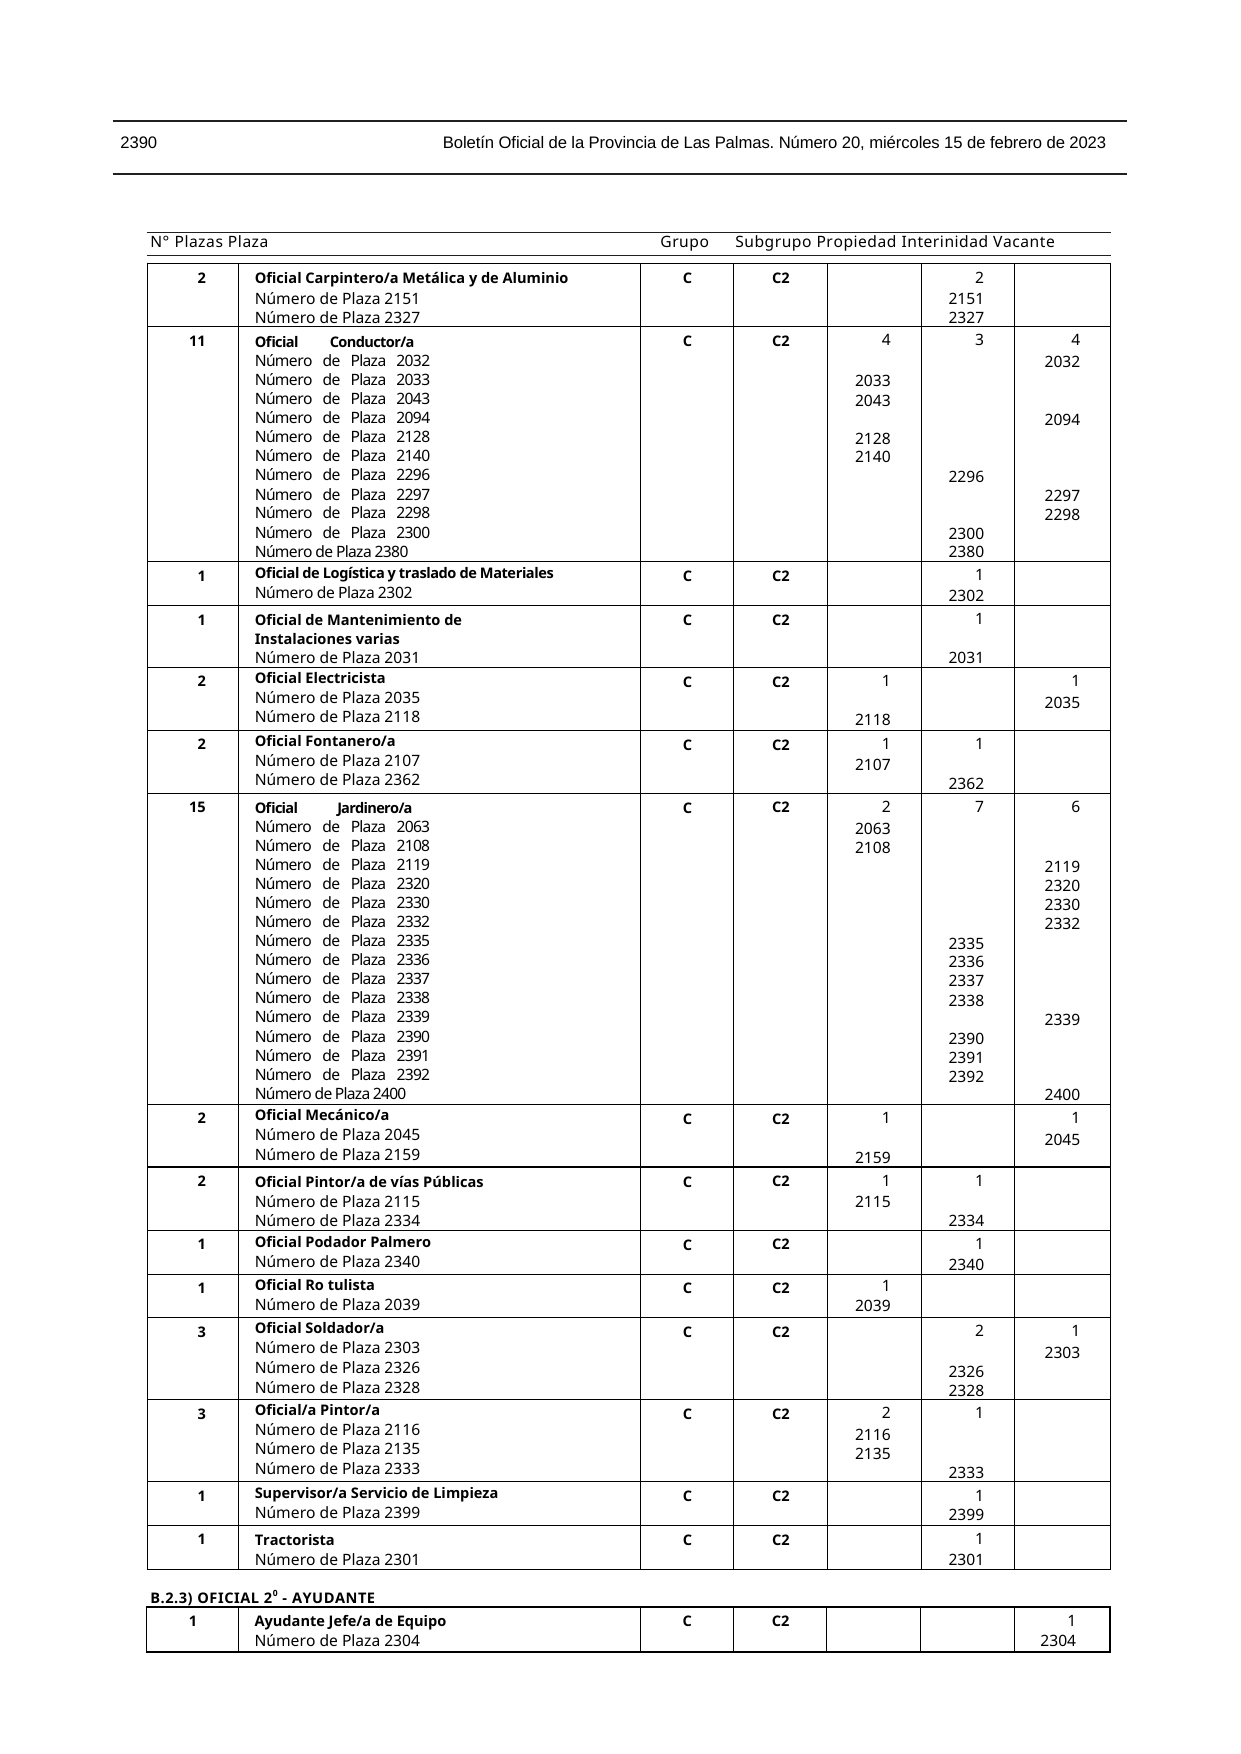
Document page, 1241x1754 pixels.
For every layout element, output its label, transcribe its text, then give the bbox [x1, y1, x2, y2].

table_cell C [641, 562, 733, 605]
table_cell C2 [734, 731, 827, 792]
table_cell Oficial Jardinero/a Número de Plaza 2063 Número de Plaza 2108 Número de Plaza 2119 Número de Plaza 2320 Número de Plaza 2330 Número de Plaza 2332 Número de Plaza 2335 Número de Plaza 2336 Número de Plaza 2337 Número de Plaza 2338 Número de Plaza 2339 Número de Plaza 2390 Número de Plaza 2391 Número de Plaza 2392 Número de Plaza 2400 [239, 794, 640, 1103]
table_cell [1015, 1526, 1110, 1569]
table_header Ayudante Jefe/a de Equipo [239, 1608, 640, 1630]
table_cell Oficial Ro tulista Número de Plaza 2039 [239, 1275, 640, 1317]
table_cell 1 2045 [1015, 1105, 1110, 1166]
table_cell 2 [148, 668, 238, 729]
table_cell C2 [734, 1318, 827, 1399]
table_cell Oficial Podador Palmero Número de Plaza 2340 [239, 1231, 640, 1273]
table_cell Oficial/a Pintor/a Número de Plaza 2116 Número de Plaza 2135 Número de Plaza 2333 [239, 1400, 640, 1481]
table_header 1 [147, 1608, 238, 1630]
table_cell Número de Plaza 2304 [239, 1630, 640, 1651]
table_cell 1 [148, 1526, 238, 1569]
table_cell [828, 562, 921, 605]
table_cell Supervisor/a Servicio de Limpieza Número de Plaza 2399 [239, 1482, 640, 1524]
table_cell C2 [734, 1231, 827, 1273]
table_cell Oficial Fontanero/a Número de Plaza 2107 Número de Plaza 2362 [239, 731, 640, 792]
table_cell 1 2303 [1015, 1318, 1110, 1399]
table_header C [641, 264, 733, 326]
table_cell [734, 1630, 826, 1651]
table_cell C2 [734, 1482, 827, 1524]
table_cell 4 2032 2094 2297 2298 [1015, 327, 1110, 561]
table_cell C2 [734, 327, 827, 561]
text N° Plazas Plaza Grupo Subgrupo Propiedad Interinidad Vacante [150, 233, 1127, 251]
table_cell 15 [148, 794, 238, 1103]
table_cell 2304 [1015, 1630, 1109, 1651]
table_cell 1 2399 [922, 1482, 1014, 1524]
table_cell [921, 1630, 1014, 1651]
table_cell [1015, 1231, 1110, 1273]
table_cell [1015, 731, 1110, 792]
table_cell C2 [734, 1105, 827, 1166]
table_cell 1 2107 [828, 731, 921, 792]
table_cell 2 [148, 1168, 238, 1229]
table_cell C [641, 1400, 733, 1481]
table_cell C [641, 1318, 733, 1399]
table_header [827, 1608, 920, 1630]
table_cell C [641, 731, 733, 792]
table_cell [828, 606, 921, 667]
table_cell C [641, 1275, 733, 1317]
table_cell C2 [734, 668, 827, 729]
table_cell [1015, 1168, 1110, 1229]
table_cell 7 2335 2336 2337 2338 2390 2391 2392 [922, 794, 1014, 1103]
table_header 2 2151 2327 [922, 264, 1014, 326]
table_cell Oficial Electricista Número de Plaza 2035 Número de Plaza 2118 [239, 668, 640, 729]
table_cell C [641, 1482, 733, 1524]
table_cell [1015, 606, 1110, 667]
table_cell C2 [734, 562, 827, 605]
table_cell [922, 668, 1014, 729]
table_cell C [641, 1231, 733, 1273]
table_cell 1 2035 [1015, 668, 1110, 729]
table_cell [922, 1105, 1014, 1166]
table_cell [828, 1482, 921, 1524]
text B.2.3) OFICIAL 20 - AYUDANTE [150, 1589, 1127, 1606]
table_cell C [641, 1105, 733, 1166]
table_cell 1 2118 [828, 668, 921, 729]
table_cell [922, 1275, 1014, 1317]
table_cell 3 [148, 1318, 238, 1399]
table_cell 4 2033 2043 2128 2140 [828, 327, 921, 561]
table_cell C [641, 1168, 733, 1229]
table_cell [828, 1318, 921, 1399]
table_cell 1 2333 [922, 1400, 1014, 1481]
table_cell 6 2119 2320 2330 2332 2339 2400 [1015, 794, 1110, 1103]
table_cell 1 2340 [922, 1231, 1014, 1273]
table_cell [828, 1231, 921, 1273]
table_header C2 [734, 1608, 826, 1630]
table_cell 1 2301 [922, 1526, 1014, 1569]
table_cell C [641, 1526, 733, 1569]
table_cell Oficial Mecánico/a Número de Plaza 2045 Número de Plaza 2159 [239, 1105, 640, 1166]
table_cell Oficial Soldador/a Número de Plaza 2303 Número de Plaza 2326 Número de Plaza 2328 [239, 1318, 640, 1399]
table_header 1 [1015, 1608, 1109, 1630]
table_header Oficial Carpintero/a Metálica y de Aluminio Número de Plaza 2151 Número de Plaza 2327 [239, 264, 640, 326]
table_cell C2 [734, 794, 827, 1103]
table_header C2 [734, 264, 827, 326]
table_cell 2 [148, 1105, 238, 1166]
table_cell 3 [148, 1400, 238, 1481]
table_cell 3 2296 2300 2380 [922, 327, 1014, 561]
table_cell C2 [734, 1400, 827, 1481]
table_cell 1 2031 [922, 606, 1014, 667]
table_cell 1 2115 [828, 1168, 921, 1229]
table_cell C [641, 794, 733, 1103]
table_cell Oficial Pintor/a de vías Públicas Número de Plaza 2115 Número de Plaza 2334 [239, 1168, 640, 1229]
table_cell [1015, 1400, 1110, 1481]
table_cell C2 [734, 1275, 827, 1317]
table_cell 1 2334 [922, 1168, 1014, 1229]
table_header 2 [148, 264, 238, 326]
table_cell [147, 1630, 238, 1651]
table_cell C2 [734, 1526, 827, 1569]
table_header [921, 1608, 1014, 1630]
table_cell [827, 1630, 920, 1651]
table_cell 11 [148, 327, 238, 561]
table_cell 2 2116 2135 [828, 1400, 921, 1481]
table_header [828, 264, 921, 326]
table_cell 1 2302 [922, 562, 1014, 605]
table_cell Oficial Conductor/a Número de Plaza 2032 Número de Plaza 2033 Número de Plaza 2043 Número de Plaza 2094 Número de Plaza 2128 Número de Plaza 2140 Número de Plaza 2296 Número de Plaza 2297 Número de Plaza 2298 Número de Plaza 2300 Número de Plaza 2380 [239, 327, 640, 561]
table_cell Oficial de Logística y traslado de Materiales Número de Plaza 2302 [239, 562, 640, 605]
table_cell 1 [148, 1231, 238, 1273]
table_cell 2 2063 2108 [828, 794, 921, 1103]
table_cell 2 [148, 731, 238, 792]
table_cell 2 2326 2328 [922, 1318, 1014, 1399]
table_cell C [641, 327, 733, 561]
table_cell 1 [148, 1275, 238, 1317]
table_cell [828, 1526, 921, 1569]
table_cell 1 2362 [922, 731, 1014, 792]
table_cell C2 [734, 606, 827, 667]
table_cell [1015, 1275, 1110, 1317]
table_cell 1 2039 [828, 1275, 921, 1317]
table_cell 1 2159 [828, 1105, 921, 1166]
text 2390 Boletín Oficial de la Provincia de Las Palmas. Número 20, miércoles 15 de febrero de 2023 [120, 134, 1127, 152]
table_cell [1015, 562, 1110, 605]
table_cell C [641, 668, 733, 729]
table_cell 1 [148, 606, 238, 667]
table_cell Tractorista Número de Plaza 2301 [239, 1526, 640, 1569]
table_cell C [641, 606, 733, 667]
table_cell 1 [148, 1482, 238, 1524]
table_header [1015, 264, 1110, 326]
table_cell [641, 1630, 733, 1651]
table_cell Oficial de Mantenimiento de Instalaciones varias Número de Plaza 2031 [239, 606, 640, 667]
table_header C [641, 1608, 733, 1630]
table_cell C2 [734, 1168, 827, 1229]
table_cell 1 [148, 562, 238, 605]
table_cell [1015, 1482, 1110, 1524]
